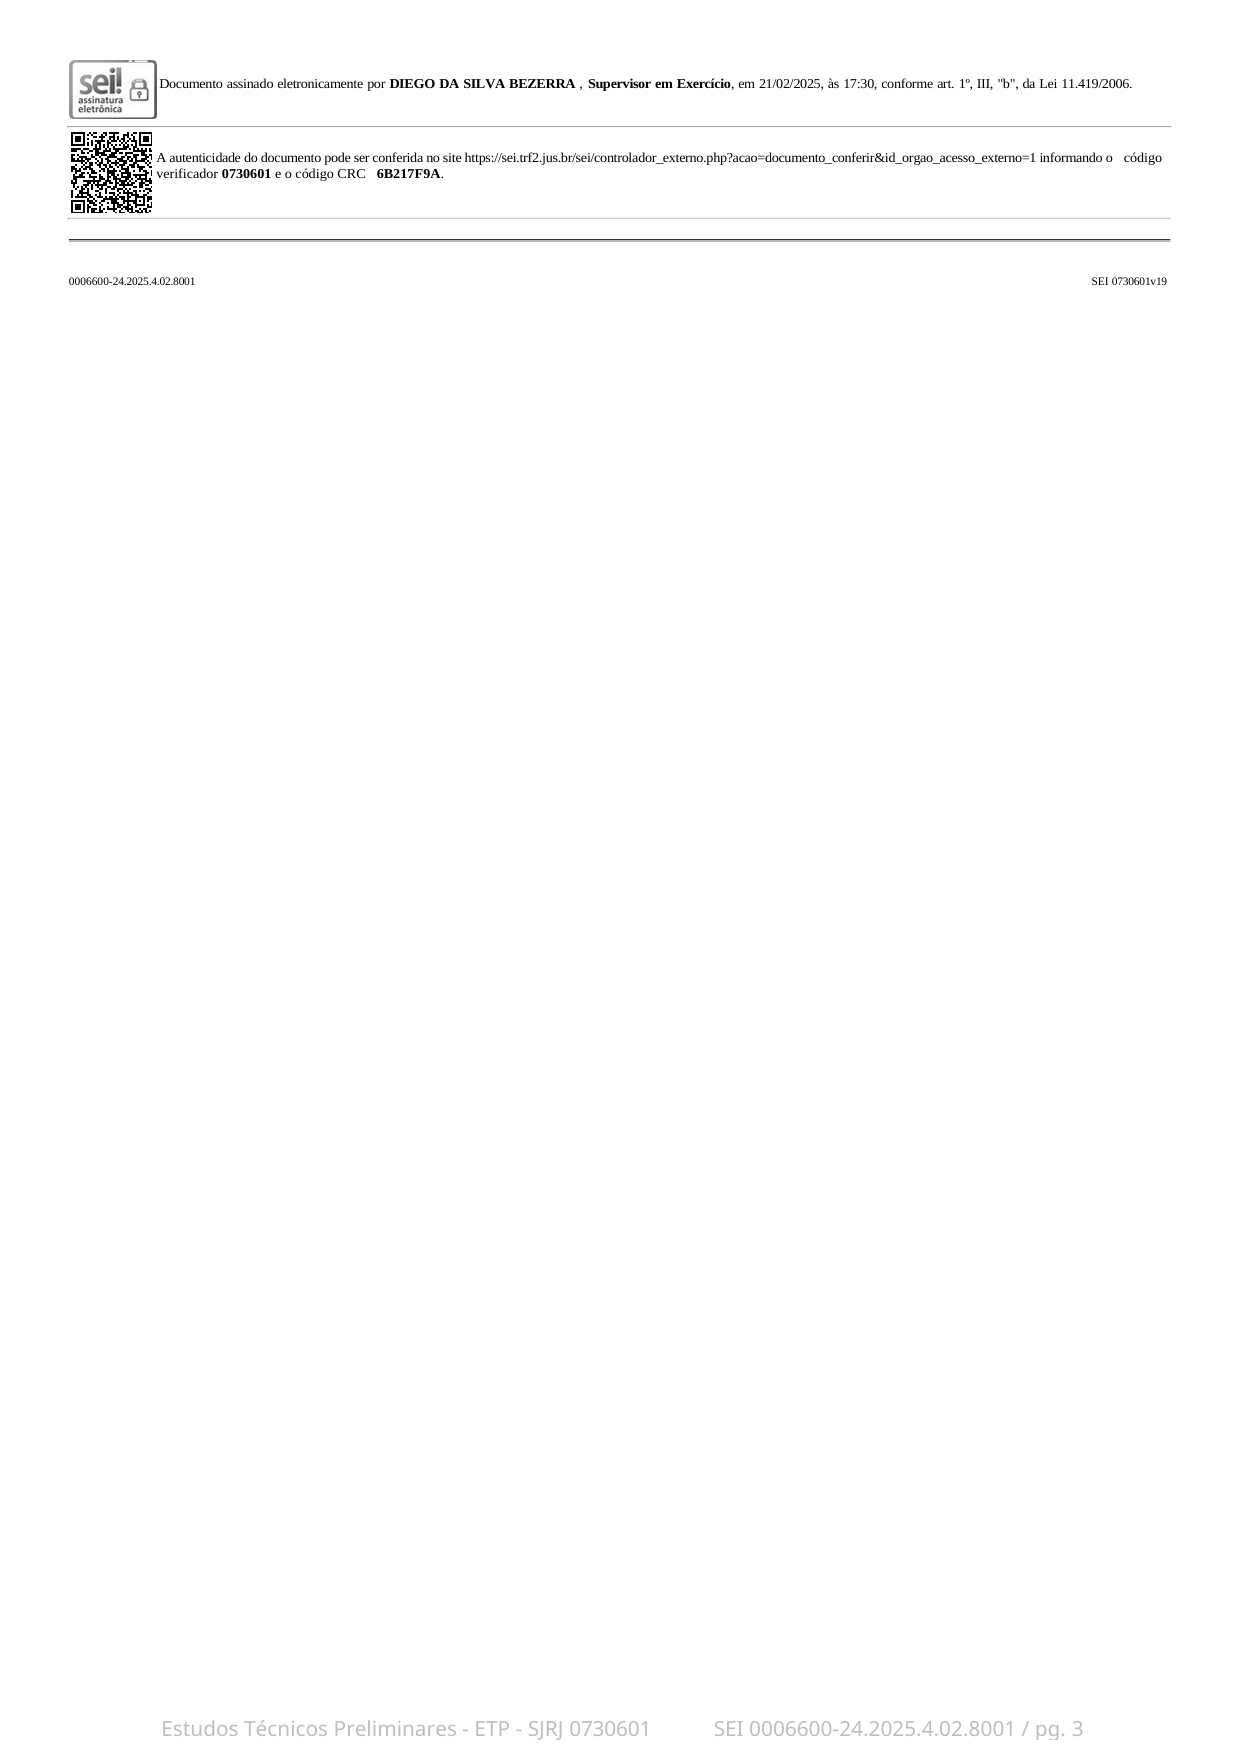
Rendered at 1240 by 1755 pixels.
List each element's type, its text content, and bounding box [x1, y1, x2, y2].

text 0006600-24.2025.4.02.8001 SEI 0730601v19 [69, 274, 1181, 288]
